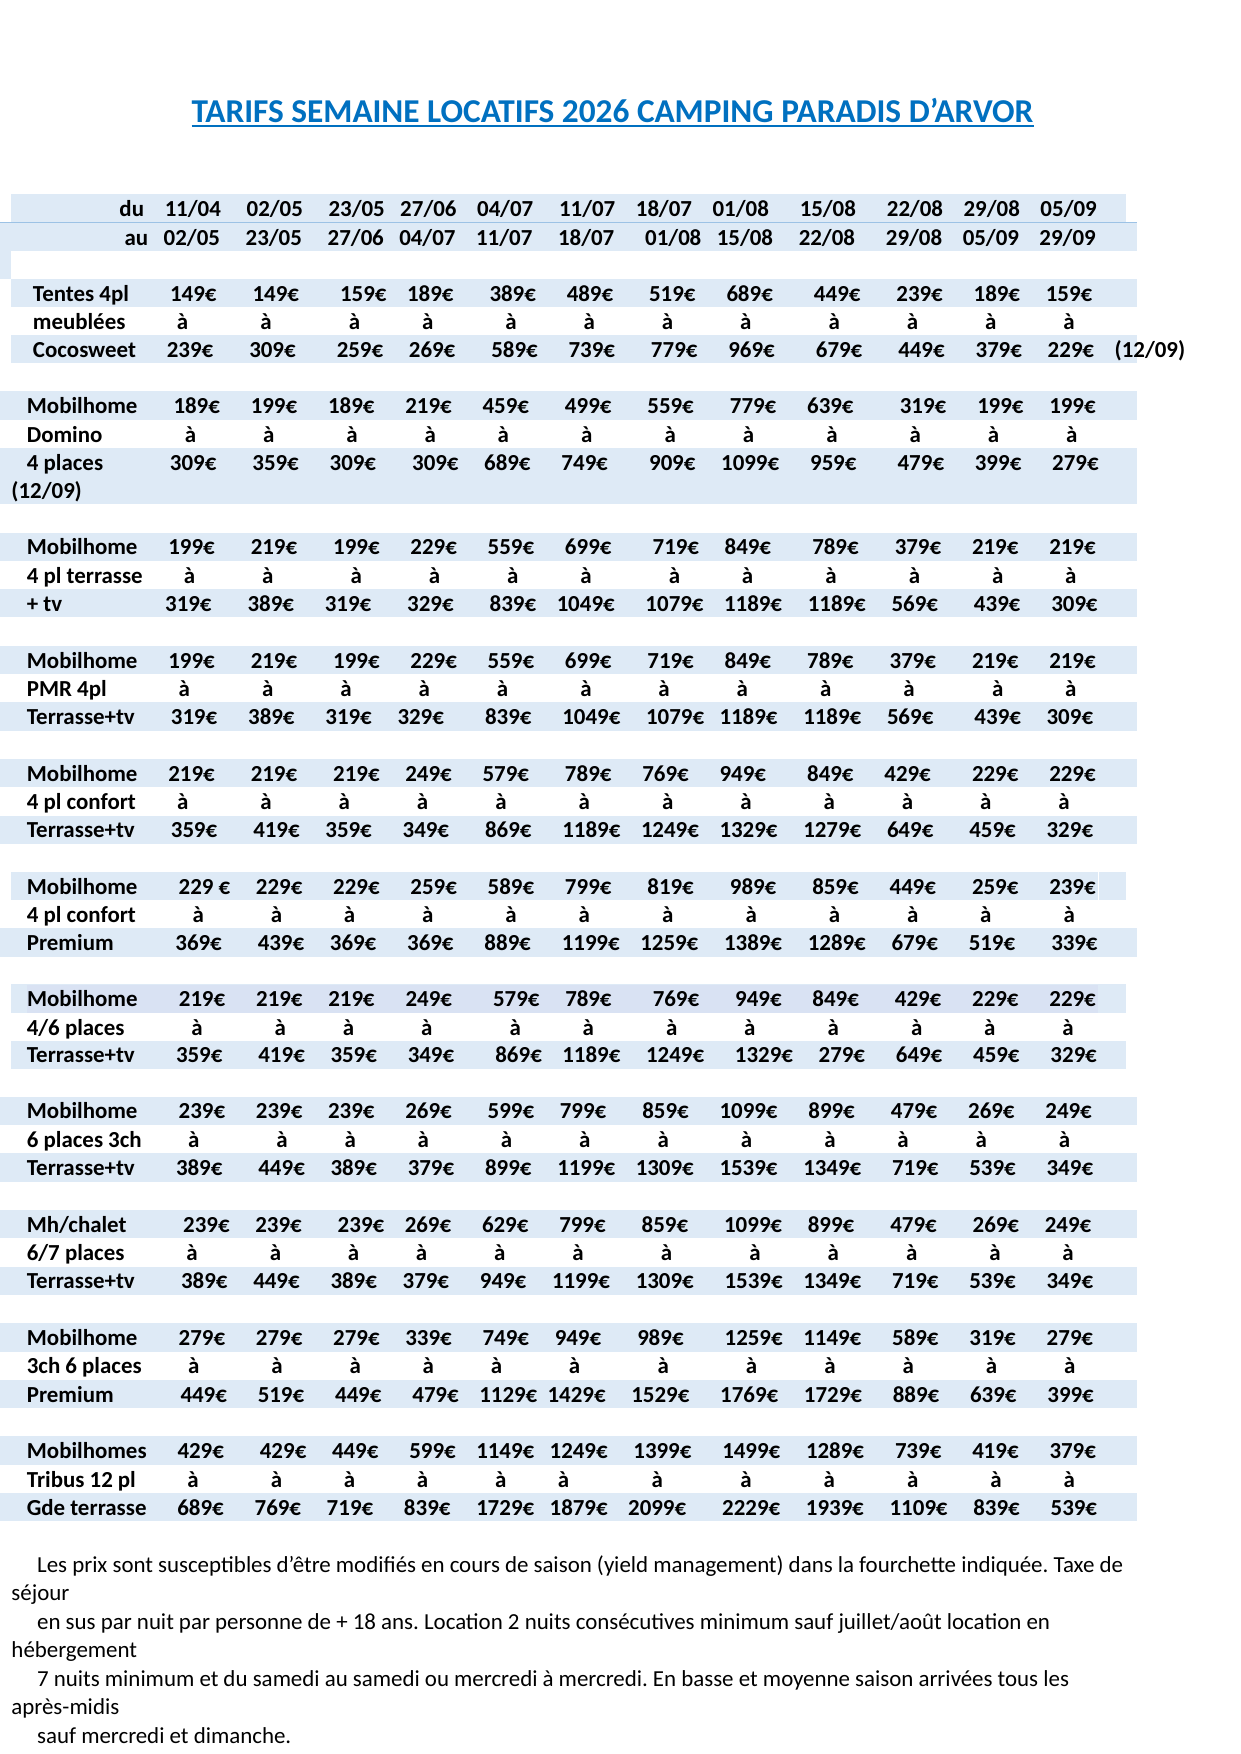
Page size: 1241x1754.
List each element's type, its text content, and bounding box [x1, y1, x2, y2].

table_header Tentes 4pl 149€ 149€ 159€ 189€ 389€ 489€ 519€ 689€ 449€ 239€ 189€ 159€ [11, 279, 1137, 307]
text TARIFS SEMAINE LOCATIFS 2026 CAMPING PARADIS D’ARVOR [0, 90, 1240, 131]
table_cell PMR 4pl à à à à à à à à à à à à [0, 674, 1137, 702]
table_cell Gde terrasse 689€ 769€ 719€ 839€ 1729€ 1879€ 2099€ 2229€ 1939€ 1109€ 839€ 539€ [0, 1493, 1137, 1521]
table_cell [0, 1408, 1137, 1436]
table_cell Cocosweet 239€ 309€ 259€ 269€ 589€ 739€ 779€ 969€ 679€ 449€ 379€ 229€ (12/09) [11, 335, 1137, 363]
table_cell [0, 1182, 1137, 1210]
table_cell Mobilhome 239€ 239€ 239€ 269€ 599€ 799€ 859€ 1099€ 899€ 479€ 269€ 249€ [0, 1097, 1137, 1125]
table_cell Premium 449€ 519€ 449€ 479€ 1129€ 1429€ 1529€ 1769€ 1729€ 889€ 639€ 399€ [0, 1380, 1137, 1408]
table_cell Terrasse+tv 389€ 449€ 389€ 379€ 899€ 1199€ 1309€ 1539€ 1349€ 719€ 539€ 349€ [0, 1153, 1137, 1182]
table_cell Mobilhome 229 € 229€ 229€ 259€ 589€ 799€ 819€ 989€ 859€ 449€ 259€ 239€ [0, 844, 1137, 900]
table_cell 6/7 places à à à à à à à à à à à à [0, 1238, 1137, 1267]
table_cell + tv 319€ 389€ 319€ 329€ 839€ 1049€ 1079€ 1189€ 1189€ 569€ 439€ 309€ [0, 589, 1137, 617]
table_cell Terrasse+tv 389€ 449€ 389€ 379€ 949€ 1199€ 1309€ 1539€ 1349€ 719€ 539€ 349€ [0, 1267, 1137, 1295]
table_cell Tribus 12 pl à à à à à à à à à à à à [0, 1465, 1137, 1493]
table_cell Terrasse+tv 359€ 419€ 359€ 349€ 869€ 1189€ 1249€ 1329€ 1279€ 649€ 459€ 329€ [0, 816, 1137, 844]
table_cell Mobilhome 199€ 219€ 199€ 229€ 559€ 699€ 719€ 849€ 789€ 379€ 219€ 219€ [0, 646, 1137, 674]
table_cell Mobilhome 219€ 219€ 219€ 249€ 579€ 789€ 769€ 949€ 849€ 429€ 229€ 229€ [0, 759, 1137, 787]
table_cell 4 pl confort à à à à à à à à à à à à [0, 900, 1137, 928]
table_cell [0, 1069, 1137, 1097]
table_cell 4 pl confort à à à à à à à à à à à à [0, 787, 1137, 816]
table_cell Mobilhome 279€ 279€ 279€ 339€ 749€ 949€ 989€ 1259€ 1149€ 589€ 319€ 279€ [0, 1323, 1137, 1352]
table_cell [0, 1295, 1137, 1323]
table_cell Domino à à à à à à à à à à à à [0, 420, 1137, 448]
table_cell [11, 363, 1137, 391]
table_header [11, 251, 1137, 279]
table_cell 3ch 6 places à à à à à à à à à à à à [0, 1352, 1137, 1380]
table_cell 4 pl terrasse à à à à à à à à à à à à [0, 561, 1137, 589]
table_cell meublées à à à à à à à à à à à à [11, 307, 1137, 335]
table_cell Mobilhome 199€ 219€ 199€ 229€ 559€ 699€ 719€ 849€ 789€ 379€ 219€ 219€ [0, 533, 1137, 561]
table_cell Mh/chalet 239€ 239€ 239€ 269€ 629€ 799€ 859€ 1099€ 899€ 479€ 269€ 249€ [0, 1210, 1137, 1238]
table_cell Terrasse+tv 319€ 389€ 319€ 329€ 839€ 1049€ 1079€ 1189€ 1189€ 569€ 439€ 309€ [0, 702, 1137, 731]
table_cell [0, 504, 1137, 532]
table_cell 4 places 309€ 359€ 309€ 309€ 689€ 749€ 909€ 1099€ 959€ 479€ 399€ 279€ (12/09) [0, 448, 1137, 504]
table_cell Premium 369€ 439€ 369€ 369€ 889€ 1199€ 1259€ 1389€ 1289€ 679€ 519€ 339€ [0, 928, 1137, 957]
table_cell 6 places 3ch à à à à à à à à à à à à [0, 1125, 1137, 1153]
table_cell Mobilhome 219€ 219€ 219€ 249€ 579€ 789€ 769€ 949€ 849€ 429€ 229€ 229€ 4/6 places à à à à à à à à à à à à Terrasse+tv 359€ 419€ 359€ 349€ 869€ 1189€ 1249€ 1329€ 279€ 649€ 459€ 329€ [0, 957, 1137, 1069]
table_cell Les prix sont susceptibles d’être modifiés en cours de saison (yield management) dans la fourchette indiquée. Taxe de séjour en sus par nuit par personne de + 18 ans. Location 2 nuits consécutives minimum sauf juillet/août location en hébergement 7 nuits minimum et du samedi au samedi ou mercredi à mercredi. En basse et moyenne saison arrivées tous les après-midis sauf mercredi et dimanche. [0, 1550, 1137, 1749]
table_cell [0, 1521, 1137, 1550]
table_cell [0, 731, 1137, 759]
table_cell Mobilhomes 429€ 429€ 449€ 599€ 1149€ 1249€ 1399€ 1499€ 1289€ 739€ 419€ 379€ [0, 1436, 1137, 1465]
table_cell au 02/05 23/05 27/06 04/07 11/07 18/07 01/08 15/08 22/08 29/08 05/09 29/09 [0, 223, 1137, 279]
table_cell [0, 279, 11, 391]
table_cell Mobilhome 189€ 199€ 189€ 219€ 459€ 499€ 559€ 779€ 639€ 319€ 199€ 199€ [0, 391, 1137, 420]
table_cell [0, 618, 1137, 646]
